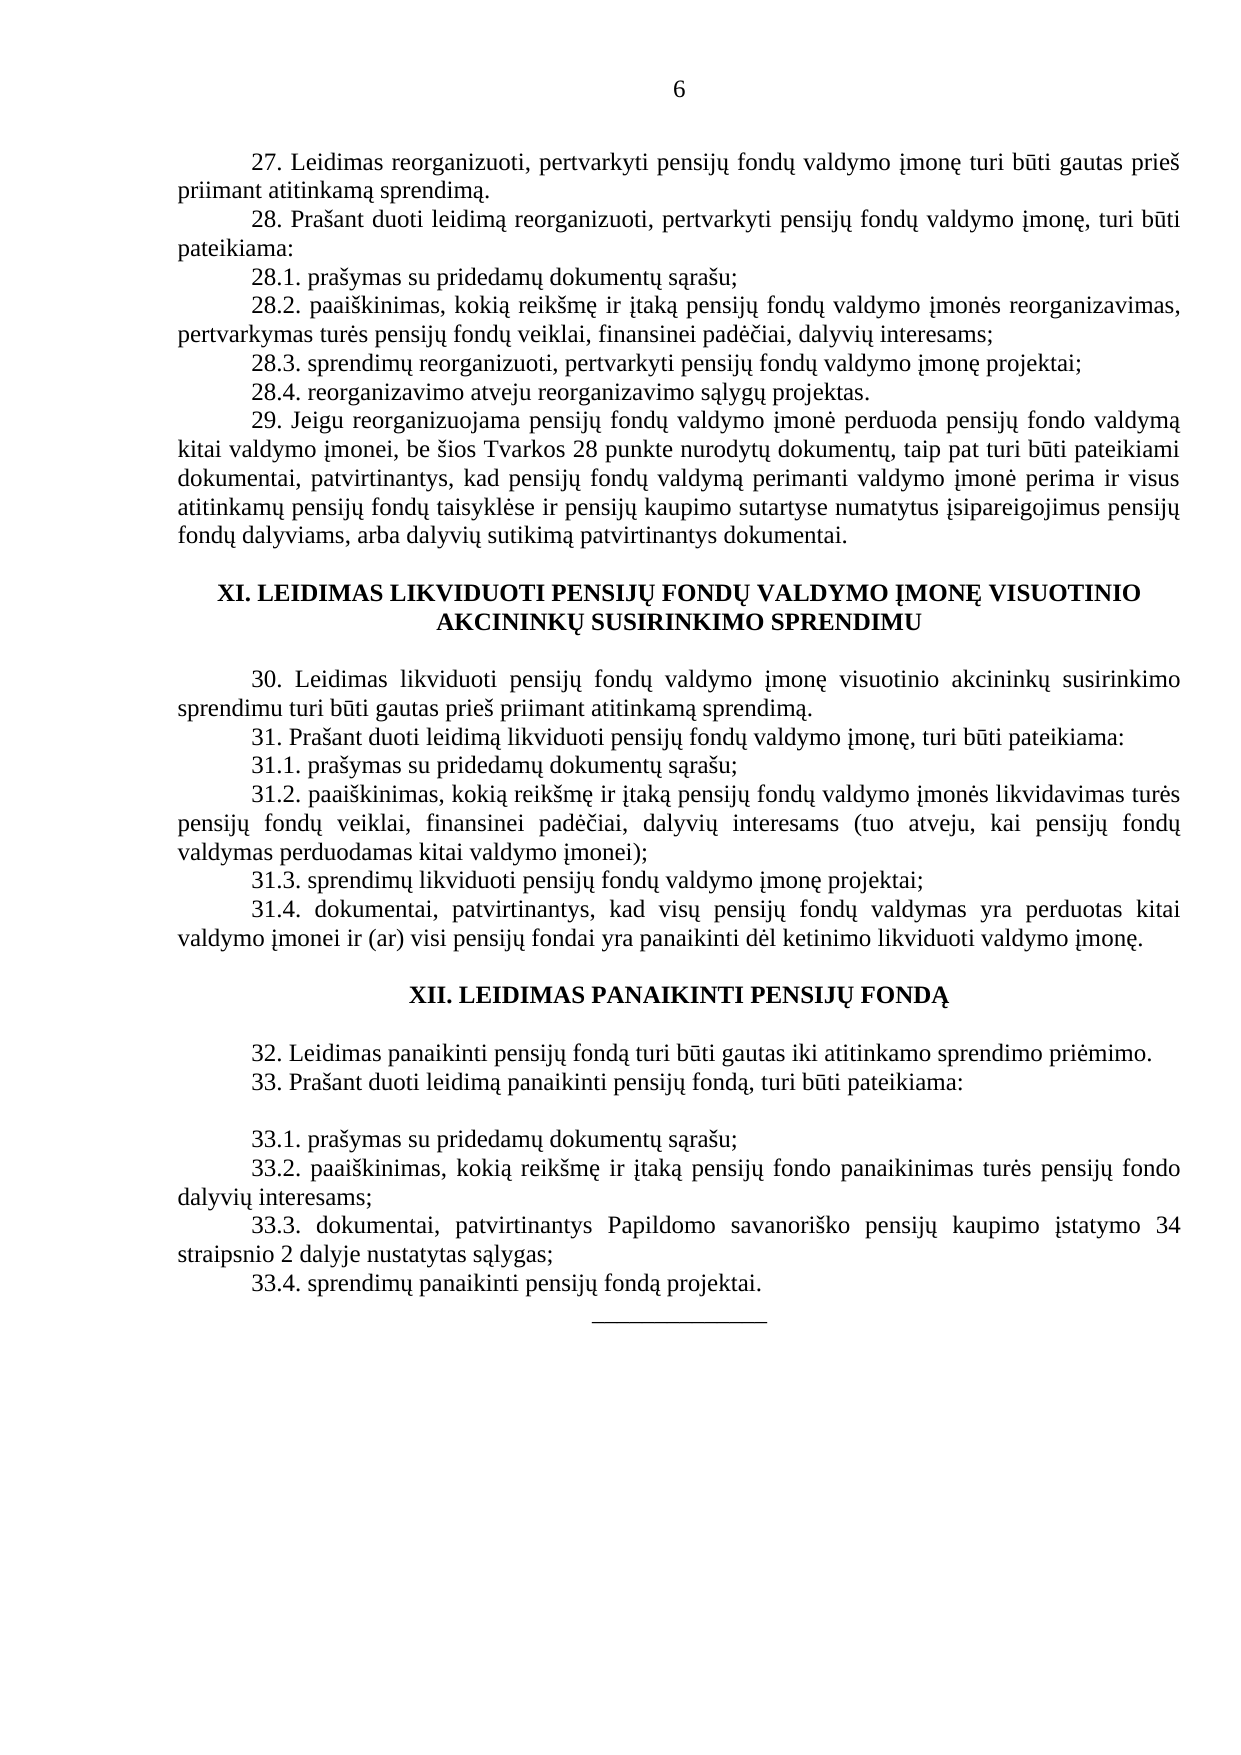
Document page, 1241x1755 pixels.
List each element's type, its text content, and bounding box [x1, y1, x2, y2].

text 33.2. paaiškinimas, kokią reikšmę ir įtaką pensijų fondo panaikinimas turės pensijų fondo dalyvių interesams; [177, 1153, 1181, 1211]
text 31. Prašant duoti leidimą likviduoti pensijų fondų valdymo įmonę, turi būti pateikiama: [177, 722, 1181, 751]
text 33. Prašant duoti leidimą panaikinti pensijų fondą, turi būti pateikiama: [177, 1067, 1181, 1096]
text 31.4. dokumentai, patvirtinantys, kad visų pensijų fondų valdymas yra perduotas kitai valdymo įmonei ir (ar) visi pensijų fondai yra panaikinti dėl ketinimo likviduoti valdymo įmonę. [177, 894, 1181, 952]
text XI. LEIDIMAS LIKVIDUOTI PENSIJŲ FONDŲ VALDYMO ĮMONĘ VISUOTINIO AKCININKŲ SUSIRINKIMO SPRENDIMU [177, 578, 1181, 636]
text 31.3. sprendimų likviduoti pensijų fondų valdymo įmonę projektai; [177, 866, 1181, 894]
text 28.4. reorganizavimo atveju reorganizavimo sąlygų projektas. [177, 377, 1181, 406]
text ______________ [177, 1297, 1181, 1326]
text 28.3. sprendimų reorganizuoti, pertvarkyti pensijų fondų valdymo įmonę projektai; [177, 348, 1181, 377]
text 33.1. prašymas su pridedamų dokumentų sąrašu; [177, 1124, 1181, 1153]
text 28.2. paaiškinimas, kokią reikšmę ir įtaką pensijų fondų valdymo įmonės reorganizavimas, pertvarkymas turės pensijų fondų veiklai, finansinei padėčiai, dalyvių interesams; [177, 291, 1181, 348]
text 31.2. paaiškinimas, kokią reikšmę ir įtaką pensijų fondų valdymo įmonės likvidavimas turės pensijų fondų veiklai, finansinei padėčiai, dalyvių interesams (tuo atveju, kai pensijų fondų valdymas perduodamas kitai valdymo įmonei); [177, 779, 1181, 866]
text 31.1. prašymas su pridedamų dokumentų sąrašu; [177, 751, 1181, 779]
text 28. Prašant duoti leidimą reorganizuoti, pertvarkyti pensijų fondų valdymo įmonę, turi būti pateikiama: [177, 204, 1181, 262]
text 29. Jeigu reorganizuojama pensijų fondų valdymo įmonė perduoda pensijų fondo valdymą kitai valdymo įmonei, be šios Tvarkos 28 punkte nurodytų dokumentų, taip pat turi būti pateikiami dokumentai, patvirtinantys, kad pensijų fondų valdymą perimanti valdymo įmonė perima ir visus atitinkamų pensijų fondų taisyklėse ir pensijų kaupimo sutartyse numatytus įsipareigojimus pensijų fondų dalyviams, arba dalyvių sutikimą patvirtinantys dokumentai. [177, 406, 1181, 549]
text 30. Leidimas likviduoti pensijų fondų valdymo įmonę visuotinio akcininkų susirinkimo sprendimu turi būti gautas prieš priimant atitinkamą sprendimą. [177, 664, 1181, 722]
text 32. Leidimas panaikinti pensijų fondą turi būti gautas iki atitinkamo sprendimo priėmimo. [177, 1038, 1181, 1067]
text 33.4. sprendimų panaikinti pensijų fondą projektai. [177, 1268, 1181, 1297]
text 33.3. dokumentai, patvirtinantys Papildomo savanoriško pensijų kaupimo įstatymo 34 straipsnio 2 dalyje nustatytas sąlygas; [177, 1211, 1181, 1268]
text 27. Leidimas reorganizuoti, pertvarkyti pensijų fondų valdymo įmonę turi būti gautas prieš priimant atitinkamą sprendimą. [177, 147, 1181, 204]
text XII. LEIDIMAS PANAIKINTI PENSIJŲ FONDĄ [177, 981, 1181, 1009]
text 28.1. prašymas su pridedamų dokumentų sąrašu; [177, 262, 1181, 291]
